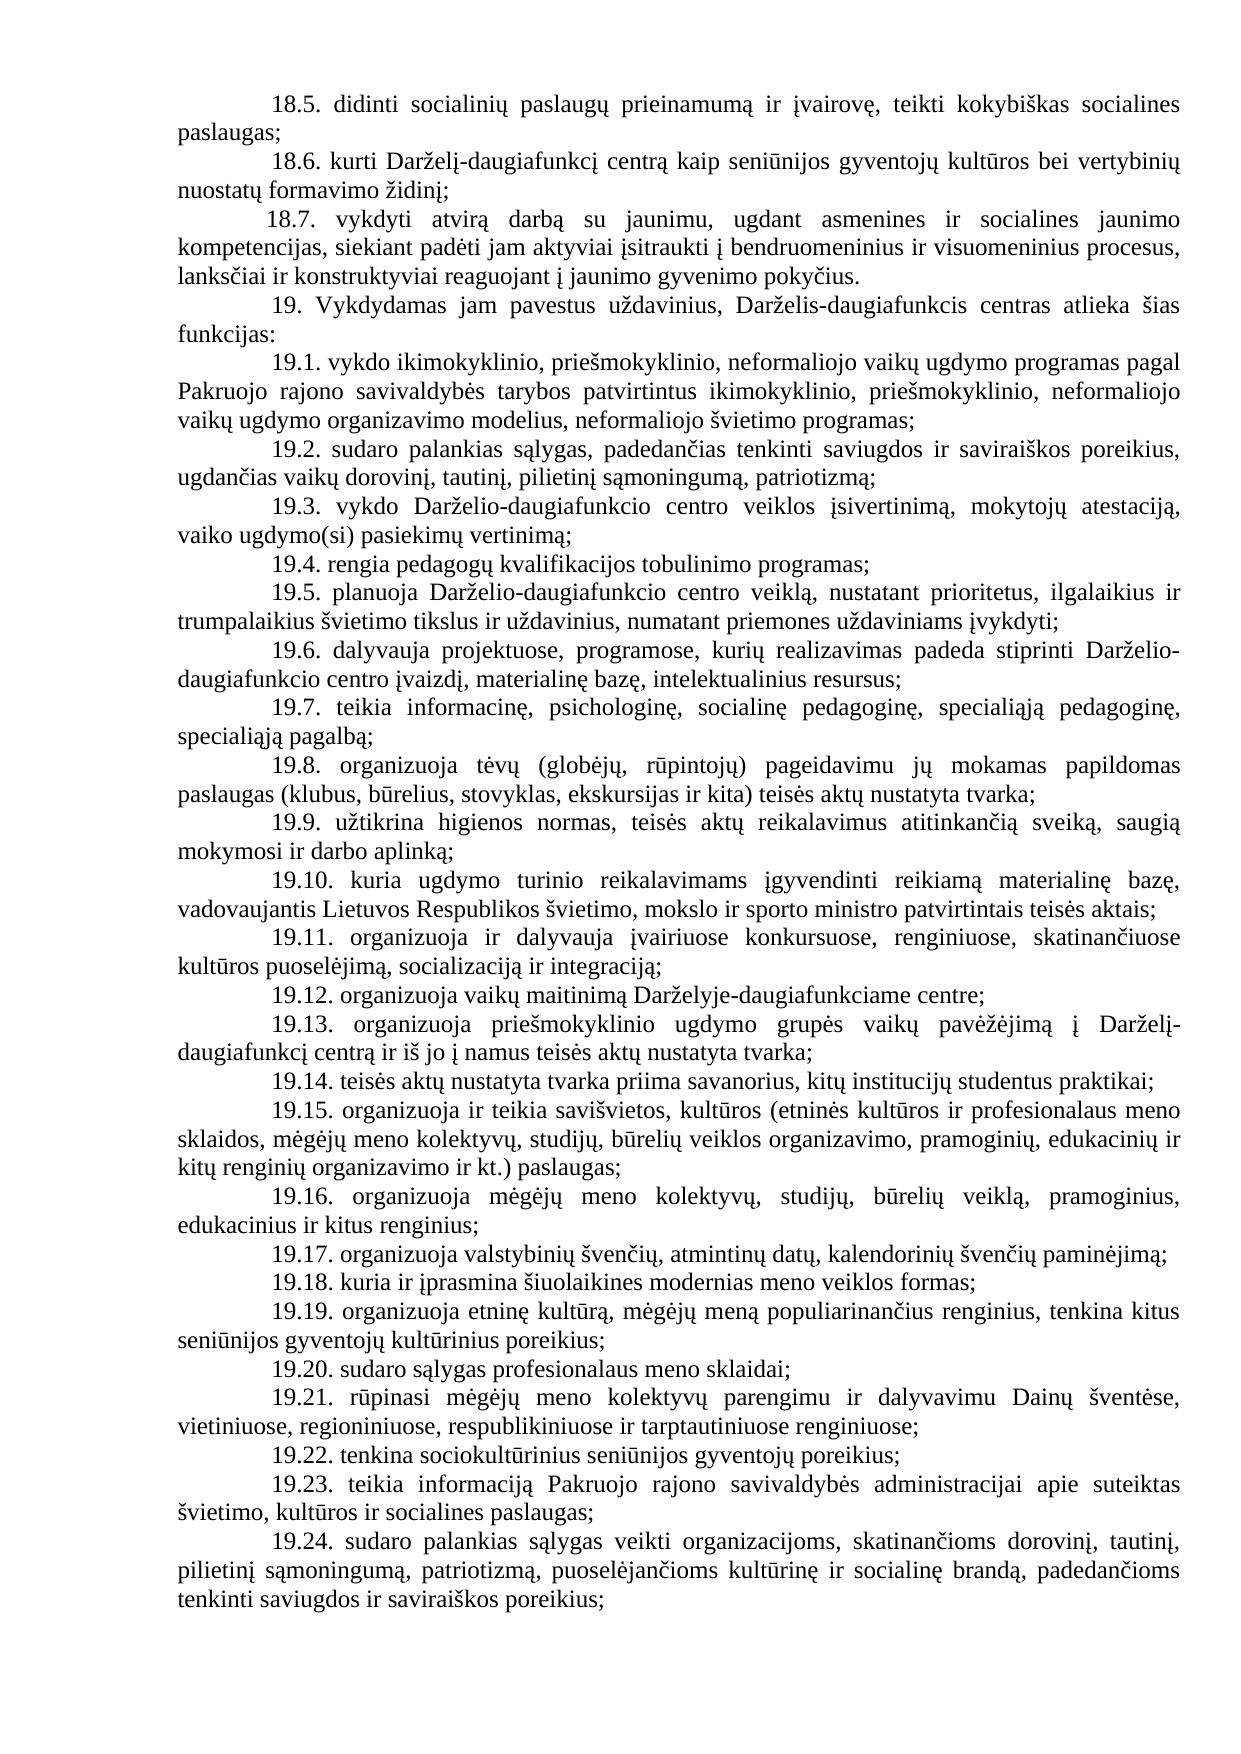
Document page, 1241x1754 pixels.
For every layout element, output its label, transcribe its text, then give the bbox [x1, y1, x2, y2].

text 19.17. organizuoja valstybinių švenčių, atmintinų datų, kalendorinių švenčių paminėjimą; [177, 1239, 1181, 1267]
text 19.21. rūpinasi mėgėjų meno kolektyvų parengimu ir dalyvavimu Dainų šventėse, vietiniuose, regioniniuose, respublikiniuose ir tarptautiniuose renginiuose; [177, 1382, 1181, 1440]
text 19.20. sudaro sąlygas profesionalaus meno sklaidai; [177, 1354, 1181, 1382]
text 19.22. tenkina sociokultūrinius seniūnijos gyventojų poreikius; [177, 1440, 1181, 1469]
text 19.10. kuria ugdymo turinio reikalavimams įgyvendinti reikiamą materialinę bazę, vadovaujantis Lietuvos Respublikos švietimo, mokslo ir sporto ministro patvirtintais teisės aktais; [177, 865, 1181, 922]
text 19.8. organizuoja tėvų (globėjų, rūpintojų) pageidavimu jų mokamas papildomas paslaugas (klubus, būrelius, stovyklas, ekskursijas ir kita) teisės aktų nustatyta tvarka; [177, 750, 1181, 807]
text 19.18. kuria ir įprasmina šiuolaikines modernias meno veiklos formas; [177, 1267, 1181, 1296]
text 19. Vykdydamas jam pavestus uždavinius, Darželis-daugiafunkcis centras atlieka šias funkcijas: [177, 290, 1181, 347]
text 19.15. organizuoja ir teikia savišvietos, kultūros (etninės kultūros ir profesionalaus meno sklaidos, mėgėjų meno kolektyvų, studijų, būrelių veiklos organizavimo, pramoginių, edukacinių ir kitų renginių organizavimo ir kt.) paslaugas; [177, 1095, 1181, 1181]
text 19.1. vykdo ikimokyklinio, priešmokyklinio, neformaliojo vaikų ugdymo programas pagal Pakruojo rajono savivaldybės tarybos patvirtintus ikimokyklinio, priešmokyklinio, neformaliojo vaikų ugdymo organizavimo modelius, neformaliojo švietimo programas; [177, 347, 1181, 434]
text 19.2. sudaro palankias sąlygas, padedančias tenkinti saviugdos ir saviraiškos poreikius, ugdančias vaikų dorovinį, tautinį, pilietinį sąmoningumą, patriotizmą; [177, 434, 1181, 491]
text 18.5. didinti socialinių paslaugų prieinamumą ir įvairovę, teikti kokybiškas socialines paslaugas; [177, 89, 1181, 146]
text 19.19. organizuoja etninę kultūrą, mėgėjų meną populiarinančius renginius, tenkina kitus seniūnijos gyventojų kultūrinius poreikius; [177, 1296, 1181, 1354]
text 19.4. rengia pedagogų kvalifikacijos tobulinimo programas; [177, 549, 1181, 577]
text 19.13. organizuoja priešmokyklinio ugdymo grupės vaikų pavėžėjimą į Darželį-daugiafunkcį centrą ir iš jo į namus teisės aktų nustatyta tvarka; [177, 1009, 1181, 1066]
text 19.11. organizuoja ir dalyvauja įvairiuose konkursuose, renginiuose, skatinančiuose kultūros puoselėjimą, socializaciją ir integraciją; [177, 922, 1181, 980]
text 19.23. teikia informaciją Pakruojo rajono savivaldybės administracijai apie suteiktas švietimo, kultūros ir socialines paslaugas; [177, 1469, 1181, 1526]
text 19.7. teikia informacinę, psichologinę, socialinę pedagoginę, specialiąją pedagoginę, specialiąją pagalbą; [177, 692, 1181, 750]
text 19.14. teisės aktų nustatyta tvarka priima savanorius, kitų institucijų studentus praktikai; [177, 1066, 1181, 1095]
text 19.9. užtikrina higienos normas, teisės aktų reikalavimus atitinkančią sveiką, saugią mokymosi ir darbo aplinką; [177, 807, 1181, 865]
text 19.12. organizuoja vaikų maitinimą Darželyje-daugiafunkciame centre; [177, 980, 1181, 1009]
text 19.24. sudaro palankias sąlygas veikti organizacijoms, skatinančioms dorovinį, tautinį, pilietinį sąmoningumą, patriotizmą, puoselėjančioms kultūrinę ir socialinę brandą, padedančioms tenkinti saviugdos ir saviraiškos poreikius; [177, 1526, 1181, 1612]
text 19.16. organizuoja mėgėjų meno kolektyvų, studijų, būrelių veiklą, pramoginius, edukacinius ir kitus renginius; [177, 1181, 1181, 1239]
text 19.3. vykdo Darželio-daugiafunkcio centro veiklos įsivertinimą, mokytojų atestaciją, vaiko ugdymo(si) pasiekimų vertinimą; [177, 491, 1181, 549]
text 19.5. planuoja Darželio-daugiafunkcio centro veiklą, nustatant prioritetus, ilgalaikius ir trumpalaikius švietimo tikslus ir uždavinius, numatant priemones uždaviniams įvykdyti; [177, 577, 1181, 635]
text 19.6. dalyvauja projektuose, programose, kurių realizavimas padeda stiprinti Darželio-daugiafunkcio centro įvaizdį, materialinę bazę, intelektualinius resursus; [177, 635, 1181, 692]
text 18.7. vykdyti atvirą darbą su jaunimu, ugdant asmenines ir socialines jaunimo kompetencijas, siekiant padėti jam aktyviai įsitraukti į bendruomeninius ir visuomeninius procesus, lanksčiai ir konstruktyviai reaguojant į jaunimo gyvenimo pokyčius. [177, 204, 1181, 290]
text 18.6. kurti Darželį-daugiafunkcį centrą kaip seniūnijos gyventojų kultūros bei vertybinių nuostatų formavimo židinį; [177, 146, 1181, 204]
